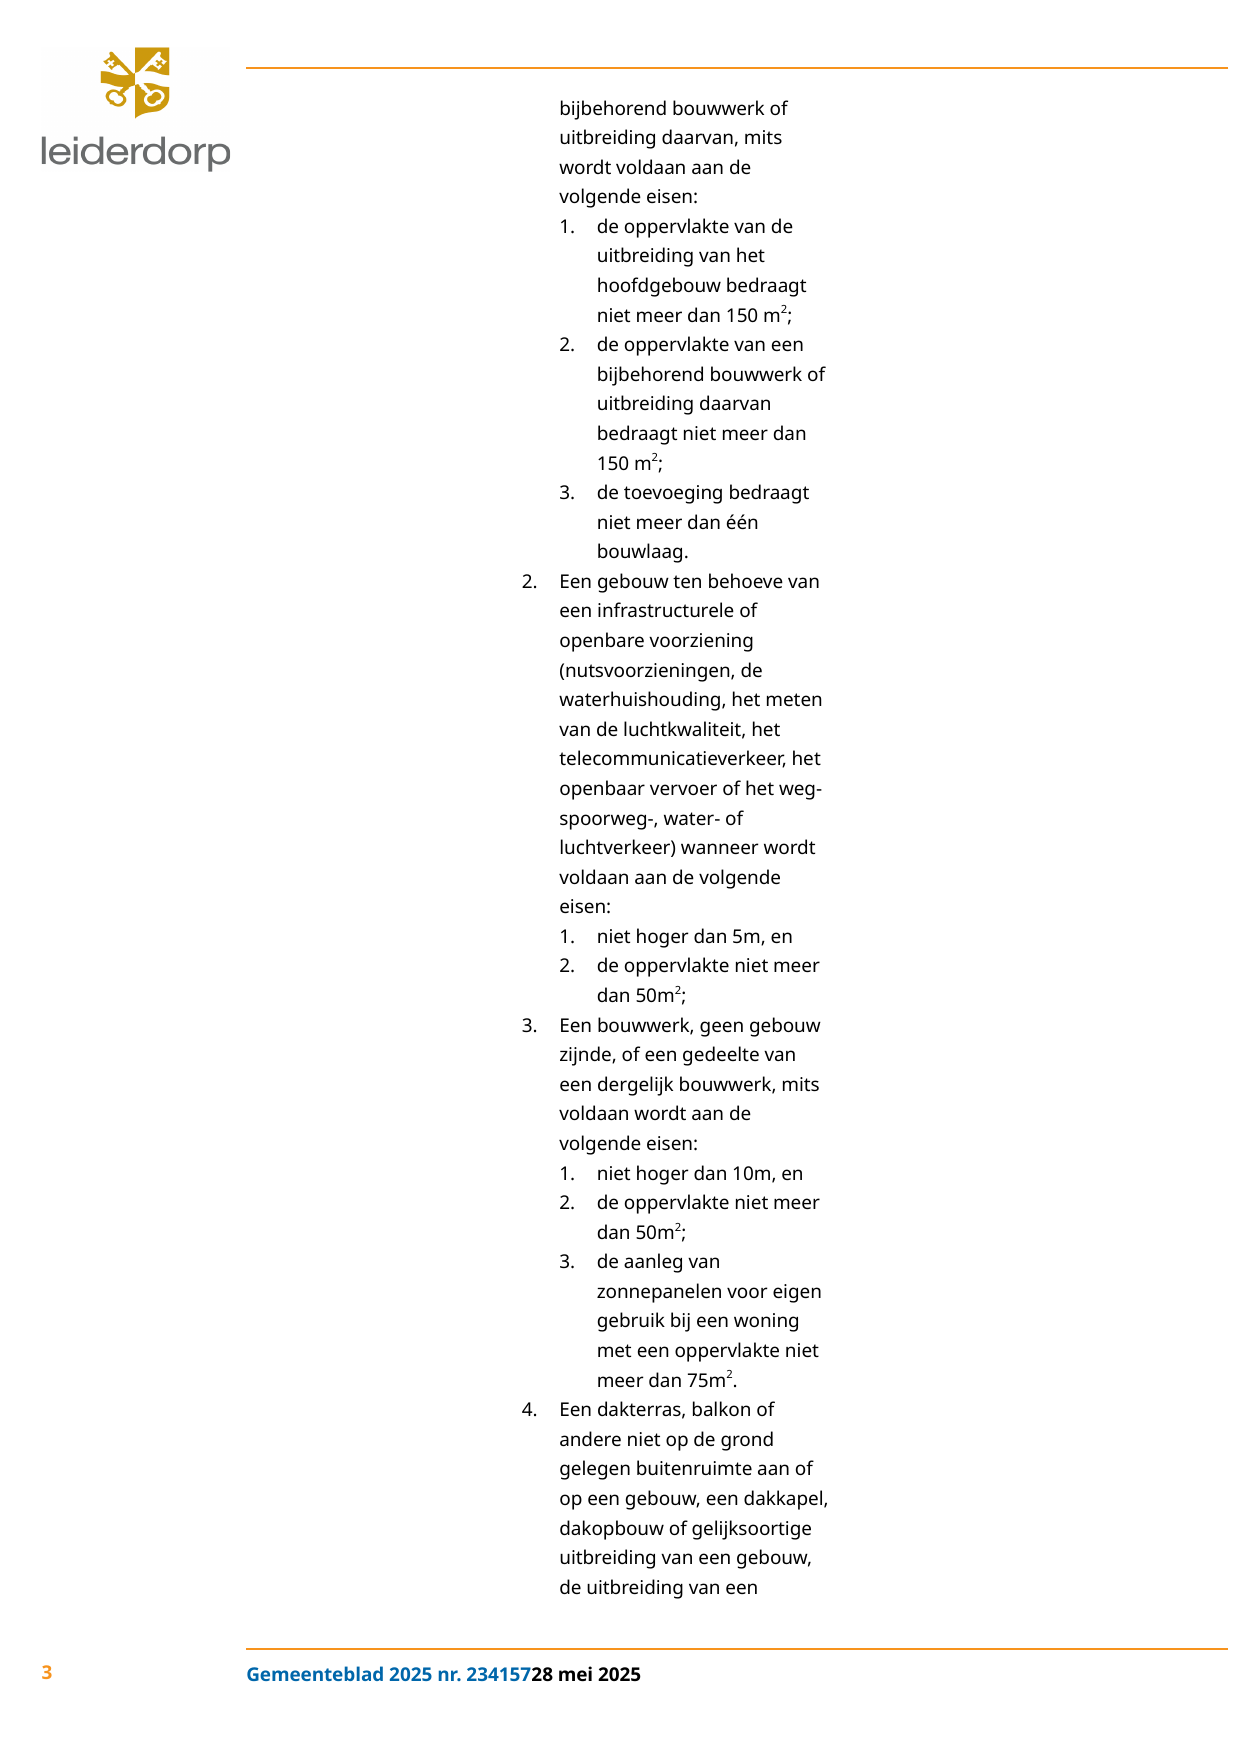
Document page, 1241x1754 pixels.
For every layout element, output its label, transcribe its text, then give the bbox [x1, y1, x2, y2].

table_cell bijbehorend bouwwerk of uitbreiding daarvan, mits wordt voldaan aan de volgende eisen: de oppervlakte van de uitbreiding van het hoofdgebouw bedraagt niet meer dan 150 m2; de oppervlakte van een bijbehorend bouwwerk of uitbreiding daarvan bedraagt niet meer dan 150 m2; de toevoeging bedraagt niet meer dan één bouwlaag. Een gebouw ten behoeve van een infrastructurele of openbare voorziening (nutsvoorzieningen, de waterhuishouding, het meten van de luchtkwaliteit, het telecommunicatieverkeer, het openbaar vervoer of het weg-spoorweg-, water- of luchtverkeer) wanneer wordt voldaan aan de volgende eisen: niet hoger dan 5m, en de oppervlakte niet meer dan 50m2; Een bouwwerk, geen gebouw zijnde, of een gedeelte van een dergelijk bouwwerk, mits voldaan wordt aan de volgende eisen: niet hoger dan 10m, en de oppervlakte niet meer dan 50m2; de aanleg van zonnepanelen voor eigen gebruik bij een woning met een oppervlakte niet meer dan 75m2. Een dakterras, balkon of andere niet op de grond gelegen buitenruimte aan of op een gebouw, een dakkapel, dakopbouw of gelijksoortige uitbreiding van een gebouw, de uitbreiding van een [409, 95, 829, 1600]
picture [41, 47, 231, 172]
table_cell [248, 95, 409, 1600]
table_cell [829, 95, 991, 1600]
table_cell [991, 95, 1152, 1600]
